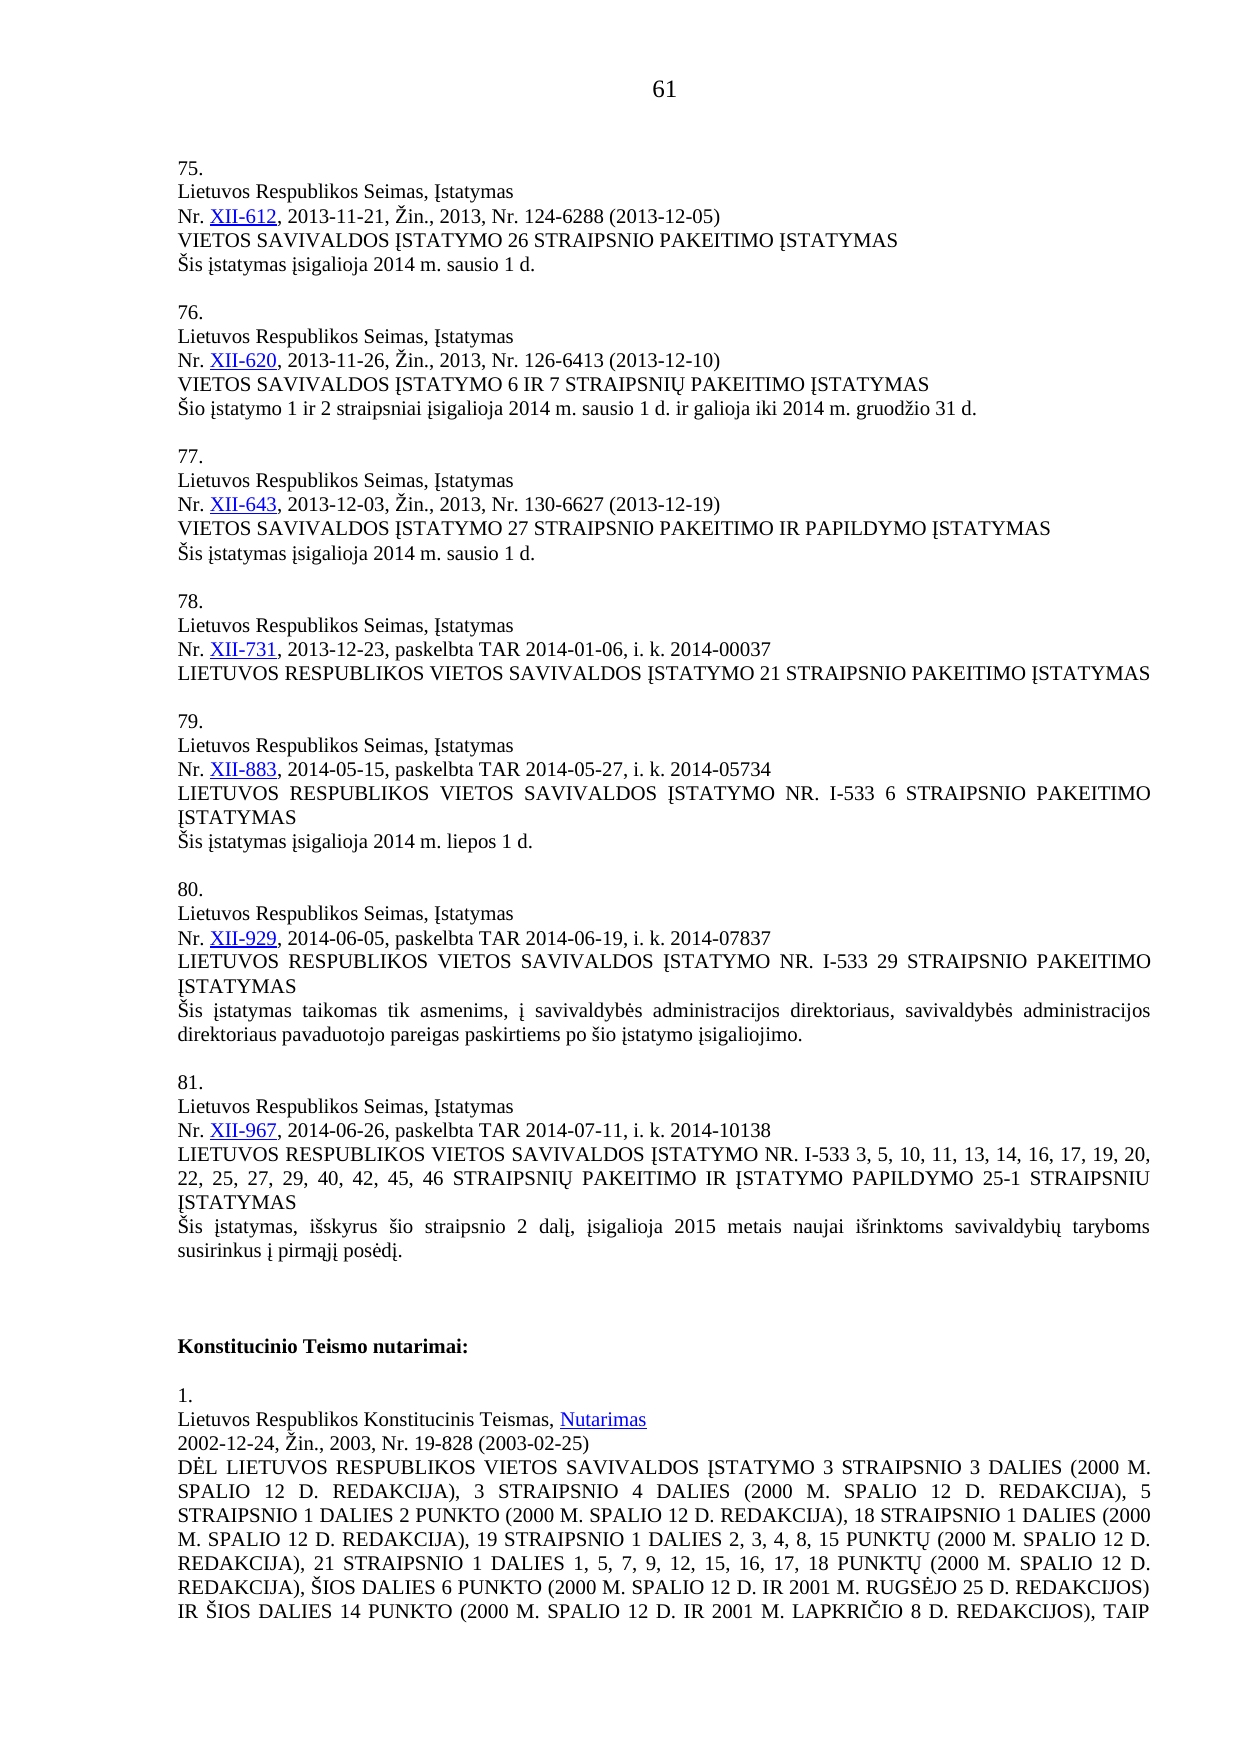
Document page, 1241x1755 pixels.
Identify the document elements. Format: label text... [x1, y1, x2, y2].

text Nr. XII-643, 2013-12-03, Žin., 2013, Nr. 130-6627 (2013-12-19) [177, 492, 1152, 516]
text DĖL LIETUVOS RESPUBLIKOS VIETOS SAVIVALDOS ĮSTATYMO 3 STRAIPSNIO 3 DALIES (2000 M. SPALIO 12 D. REDAKCIJA), 3 STRAIPSNIO 4 DALIES (2000 M. SPALIO 12 D. REDAKCIJA), 5 STRAIPSNIO 1 DALIES 2 PUNKTO (2000 M. SPALIO 12 D. REDAKCIJA), 18 STRAIPSNIO 1 DALIES (2000 M. SPALIO 12 D. REDAKCIJA), 19 STRAIPSNIO 1 DALIES 2, 3, 4, 8, 15 PUNKTŲ (2000 M. SPALIO 12 D. REDAKCIJA), 21 STRAIPSNIO 1 DALIES 1, 5, 7, 9, 12, 15, 16, 17, 18 PUNKTŲ (2000 M. SPALIO 12 D. REDAKCIJA), ŠIOS DALIES 6 PUNKTO (2000 M. SPALIO 12 D. IR 2001 M. RUGSĖJO 25 D. REDAKCIJOS) IR ŠIOS DALIES 14 PUNKTO (2000 M. SPALIO 12 D. IR 2001 M. LAPKRIČIO 8 D. REDAKCIJOS), TAIP [177, 1455, 1152, 1623]
text Šio įstatymo 1 ir 2 straipsniai įsigalioja 2014 m. sausio 1 d. ir galioja iki 2014 m. gruodžio 31 d. [177, 396, 1152, 420]
text 80. [177, 877, 1152, 901]
text 79. [177, 709, 1152, 733]
text 2002-12-24, Žin., 2003, Nr. 19-828 (2003-02-25) [177, 1431, 1152, 1455]
text Nr. XII-967, 2014-06-26, paskelbta TAR 2014-07-11, i. k. 2014-10138 [177, 1118, 1152, 1142]
text Šis įstatymas įsigalioja 2014 m. liepos 1 d. [177, 829, 1152, 853]
text LIETUVOS RESPUBLIKOS VIETOS SAVIVALDOS ĮSTATYMO NR. I-533 6 STRAIPSNIO PAKEITIMO ĮSTATYMAS [177, 781, 1152, 829]
text Nr. XII-620, 2013-11-26, Žin., 2013, Nr. 126-6413 (2013-12-10) [177, 348, 1152, 372]
text LIETUVOS RESPUBLIKOS VIETOS SAVIVALDOS ĮSTATYMO NR. I-533 29 STRAIPSNIO PAKEITIMO ĮSTATYMAS [177, 949, 1152, 998]
text 76. [177, 300, 1152, 324]
text Nr. XII-731, 2013-12-23, paskelbta TAR 2014-01-06, i. k. 2014-00037 [177, 637, 1152, 661]
text Nr. XII-929, 2014-06-05, paskelbta TAR 2014-06-19, i. k. 2014-07837 [177, 925, 1152, 949]
text VIETOS SAVIVALDOS ĮSTATYMO 26 STRAIPSNIO PAKEITIMO ĮSTATYMAS [177, 228, 1152, 252]
text LIETUVOS RESPUBLIKOS VIETOS SAVIVALDOS ĮSTATYMO 21 STRAIPSNIO PAKEITIMO ĮSTATYMAS [177, 661, 1152, 685]
text 77. [177, 444, 1152, 468]
text Lietuvos Respublikos Seimas, Įstatymas [177, 733, 1152, 757]
text 81. [177, 1070, 1152, 1094]
text Šis įstatymas įsigalioja 2014 m. sausio 1 d. [177, 252, 1152, 276]
text LIETUVOS RESPUBLIKOS VIETOS SAVIVALDOS ĮSTATYMO NR. I-533 3, 5, 10, 11, 13, 14, 16, 17, 19, 20, 22, 25, 27, 29, 40, 42, 45, 46 STRAIPSNIŲ PAKEITIMO IR ĮSTATYMO PAPILDYMO 25-1 STRAIPSNIU ĮSTATYMAS [177, 1142, 1152, 1214]
text Konstitucinio Teismo nutarimai: [177, 1334, 1152, 1358]
text Nr. XII-883, 2014-05-15, paskelbta TAR 2014-05-27, i. k. 2014-05734 [177, 757, 1152, 781]
text Lietuvos Respublikos Seimas, Įstatymas [177, 901, 1152, 925]
text Šis įstatymas taikomas tik asmenims, į savivaldybės administracijos direktoriaus, savivaldybės administracijos direktoriaus pavaduotojo pareigas paskirtiems po šio įstatymo įsigaliojimo. [177, 998, 1152, 1046]
text Lietuvos Respublikos Seimas, Įstatymas [177, 179, 1152, 203]
text Lietuvos Respublikos Seimas, Įstatymas [177, 1094, 1152, 1118]
text Nr. XII-612, 2013-11-21, Žin., 2013, Nr. 124-6288 (2013-12-05) [177, 203, 1152, 228]
text Lietuvos Respublikos Seimas, Įstatymas [177, 468, 1152, 492]
text 78. [177, 588, 1152, 613]
text Šis įstatymas, išskyrus šio straipsnio 2 dalį, įsigalioja 2015 metais naujai išrinktoms savivaldybių taryboms susirinkus į pirmąjį posėdį. [177, 1214, 1152, 1262]
text Lietuvos Respublikos Konstitucinis Teismas, Nutarimas [177, 1407, 1152, 1431]
text 1. [177, 1383, 1152, 1407]
text 75. [177, 155, 1152, 179]
text VIETOS SAVIVALDOS ĮSTATYMO 27 STRAIPSNIO PAKEITIMO IR PAPILDYMO ĮSTATYMAS [177, 516, 1152, 540]
text Lietuvos Respublikos Seimas, Įstatymas [177, 324, 1152, 348]
text VIETOS SAVIVALDOS ĮSTATYMO 6 IR 7 STRAIPSNIŲ PAKEITIMO ĮSTATYMAS [177, 372, 1152, 396]
text Lietuvos Respublikos Seimas, Įstatymas [177, 613, 1152, 637]
text Šis įstatymas įsigalioja 2014 m. sausio 1 d. [177, 540, 1152, 564]
